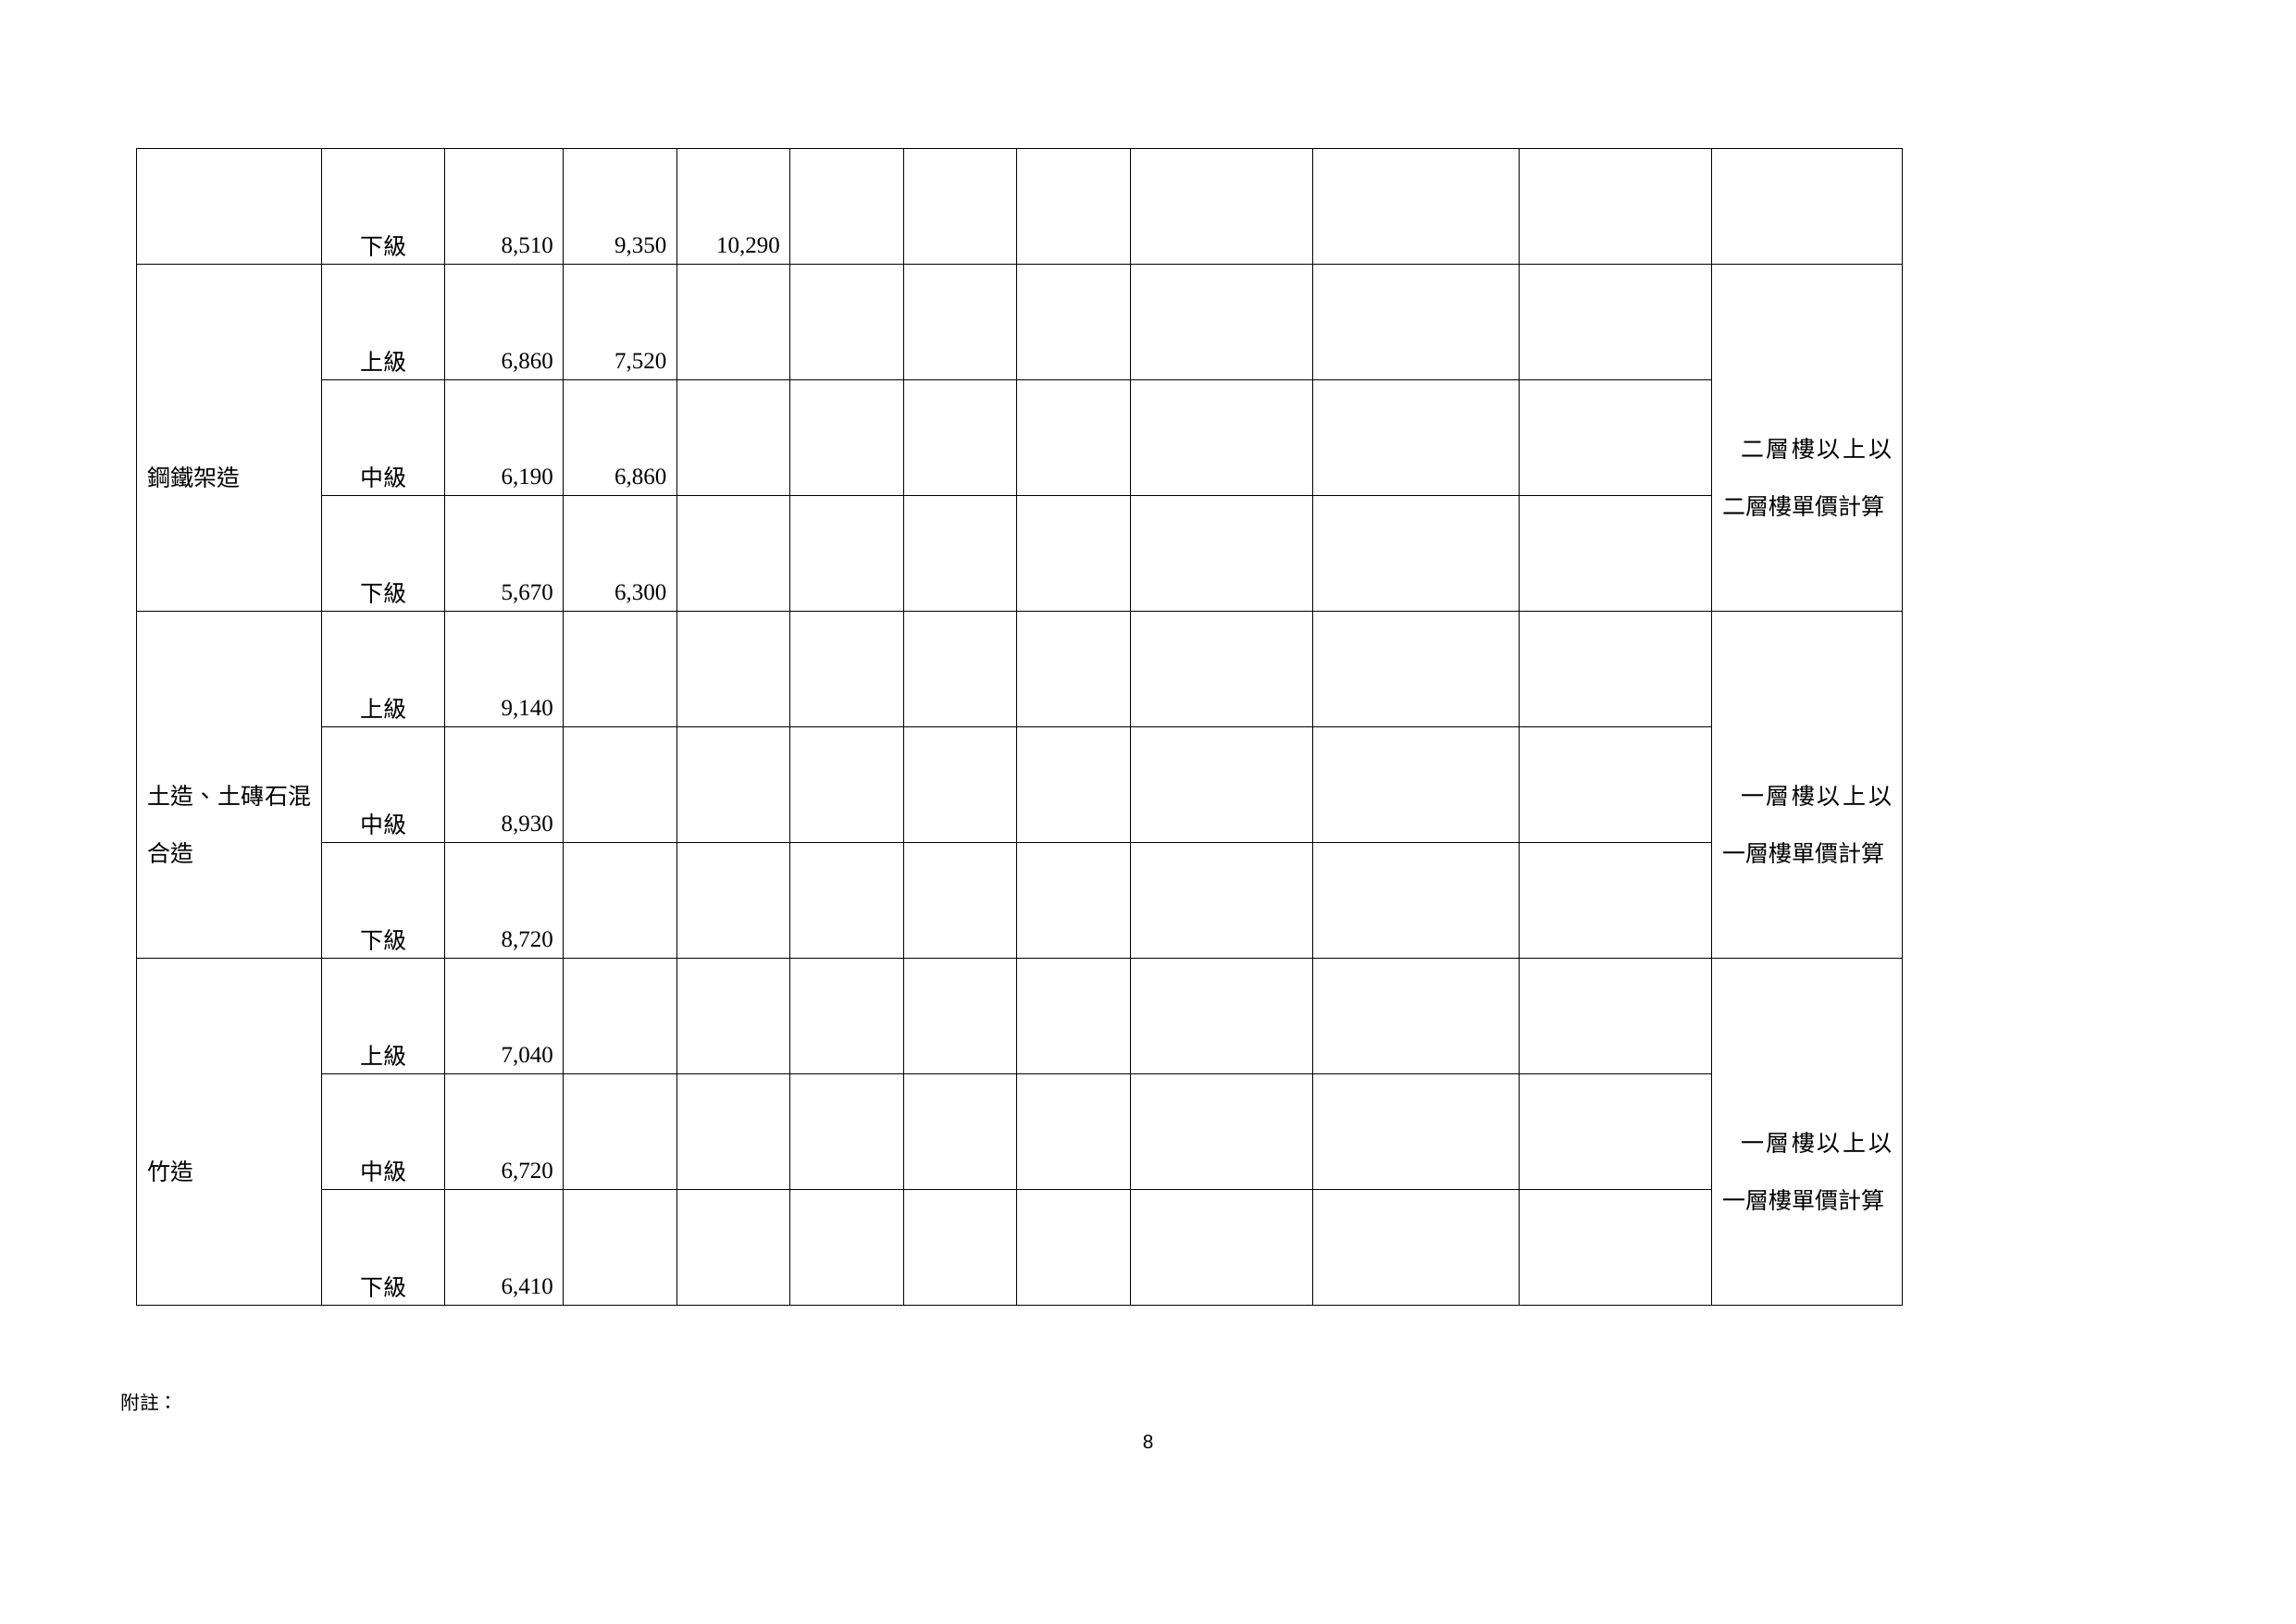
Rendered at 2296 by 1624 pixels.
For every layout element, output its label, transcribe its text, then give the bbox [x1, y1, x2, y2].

table_cell [904, 1190, 1016, 1305]
table_cell 下級 [322, 496, 444, 611]
table_cell [904, 843, 1016, 958]
table_cell [1017, 265, 1130, 379]
table_cell [137, 149, 321, 264]
table_cell [564, 959, 676, 1073]
table_cell [790, 380, 903, 495]
table_cell [904, 1074, 1016, 1189]
table_cell [1017, 149, 1130, 264]
table_cell [1520, 265, 1711, 379]
table_cell [1520, 496, 1711, 611]
table_cell 7,520 [564, 265, 676, 379]
table_cell 竹造 [137, 959, 321, 1305]
table_cell [1520, 959, 1711, 1073]
table_cell 下級 [322, 149, 444, 264]
table_cell [564, 727, 676, 842]
table_cell 9,140 [445, 612, 563, 726]
table_cell [1520, 843, 1711, 958]
table_cell 6,300 [564, 496, 676, 611]
table_cell [677, 612, 789, 726]
table_cell [1313, 843, 1519, 958]
table_cell [677, 727, 789, 842]
table_cell [1017, 496, 1130, 611]
table_cell 6,860 [564, 380, 676, 495]
table_cell [904, 380, 1016, 495]
table_cell [1131, 843, 1312, 958]
table_cell [677, 380, 789, 495]
table_cell [1131, 1074, 1312, 1189]
table_cell [1520, 727, 1711, 842]
table_cell 上級 [322, 265, 444, 379]
table_cell [904, 265, 1016, 379]
table_cell [677, 1190, 789, 1305]
table_cell 5,670 [445, 496, 563, 611]
table_cell [564, 1074, 676, 1189]
table_cell [1520, 1190, 1711, 1305]
table_cell [1131, 1190, 1312, 1305]
table_cell [1131, 265, 1312, 379]
table_cell [677, 959, 789, 1073]
table_cell 土造、土磚石混合造 [137, 612, 321, 958]
table_cell 二層樓以上以二層樓單價計算 [1712, 265, 1902, 611]
table_cell 上級 [322, 612, 444, 726]
text 附註： [120, 1363, 2176, 1420]
table_cell [1131, 149, 1312, 264]
table_cell [904, 612, 1016, 726]
table_cell 中級 [322, 727, 444, 842]
table_cell [1313, 149, 1519, 264]
table_cell [1313, 612, 1519, 726]
table_cell [1017, 1074, 1130, 1189]
table_cell [677, 496, 789, 611]
table_cell [1712, 149, 1902, 264]
table_cell [1313, 1074, 1519, 1189]
table_cell [790, 496, 903, 611]
table_cell [677, 265, 789, 379]
table_cell [1017, 380, 1130, 495]
table_cell 8,930 [445, 727, 563, 842]
table_cell [564, 1190, 676, 1305]
table_cell [1017, 843, 1130, 958]
table_cell [790, 149, 903, 264]
table_cell 6,410 [445, 1190, 563, 1305]
table_cell [677, 843, 789, 958]
table_cell [790, 1074, 903, 1189]
table_cell 鋼鐵架造 [137, 265, 321, 611]
table_cell 7,040 [445, 959, 563, 1073]
table_cell [1131, 380, 1312, 495]
table_cell 6,190 [445, 380, 563, 495]
table_cell [1313, 380, 1519, 495]
table_cell [790, 1190, 903, 1305]
table_cell [1017, 1190, 1130, 1305]
table_cell 9,350 [564, 149, 676, 264]
table_cell [904, 496, 1016, 611]
table_cell [790, 727, 903, 842]
table_cell [1520, 149, 1711, 264]
table_cell [1520, 1074, 1711, 1189]
table_cell 下級 [322, 1190, 444, 1305]
table_cell [1313, 959, 1519, 1073]
table_cell [1017, 612, 1130, 726]
table_cell 8,510 [445, 149, 563, 264]
table_cell [790, 959, 903, 1073]
table_cell 10,290 [677, 149, 789, 264]
table_cell [1313, 727, 1519, 842]
table_cell 上級 [322, 959, 444, 1073]
table_cell [1017, 727, 1130, 842]
table_cell [564, 612, 676, 726]
table_cell [1131, 496, 1312, 611]
table_cell [1131, 727, 1312, 842]
table_cell [1520, 380, 1711, 495]
table_cell [904, 149, 1016, 264]
table_cell [1313, 265, 1519, 379]
table_cell 8,720 [445, 843, 563, 958]
table_cell [1313, 496, 1519, 611]
table_cell 一層樓以上以一層樓單價計算 [1712, 959, 1902, 1305]
table_cell 一層樓以上以一層樓單價計算 [1712, 612, 1902, 958]
table_cell [790, 265, 903, 379]
table_cell 下級 [322, 843, 444, 958]
table_cell [1131, 612, 1312, 726]
table_cell [564, 843, 676, 958]
table_cell [1313, 1190, 1519, 1305]
table_cell 6,860 [445, 265, 563, 379]
table_cell 中級 [322, 1074, 444, 1189]
table_cell [904, 959, 1016, 1073]
table_cell [1520, 612, 1711, 726]
table_cell [904, 727, 1016, 842]
table_cell 6,720 [445, 1074, 563, 1189]
table_cell [677, 1074, 789, 1189]
table_cell [1017, 959, 1130, 1073]
table_cell 中級 [322, 380, 444, 495]
table_cell [790, 612, 903, 726]
table_cell [790, 843, 903, 958]
table_cell [1131, 959, 1312, 1073]
